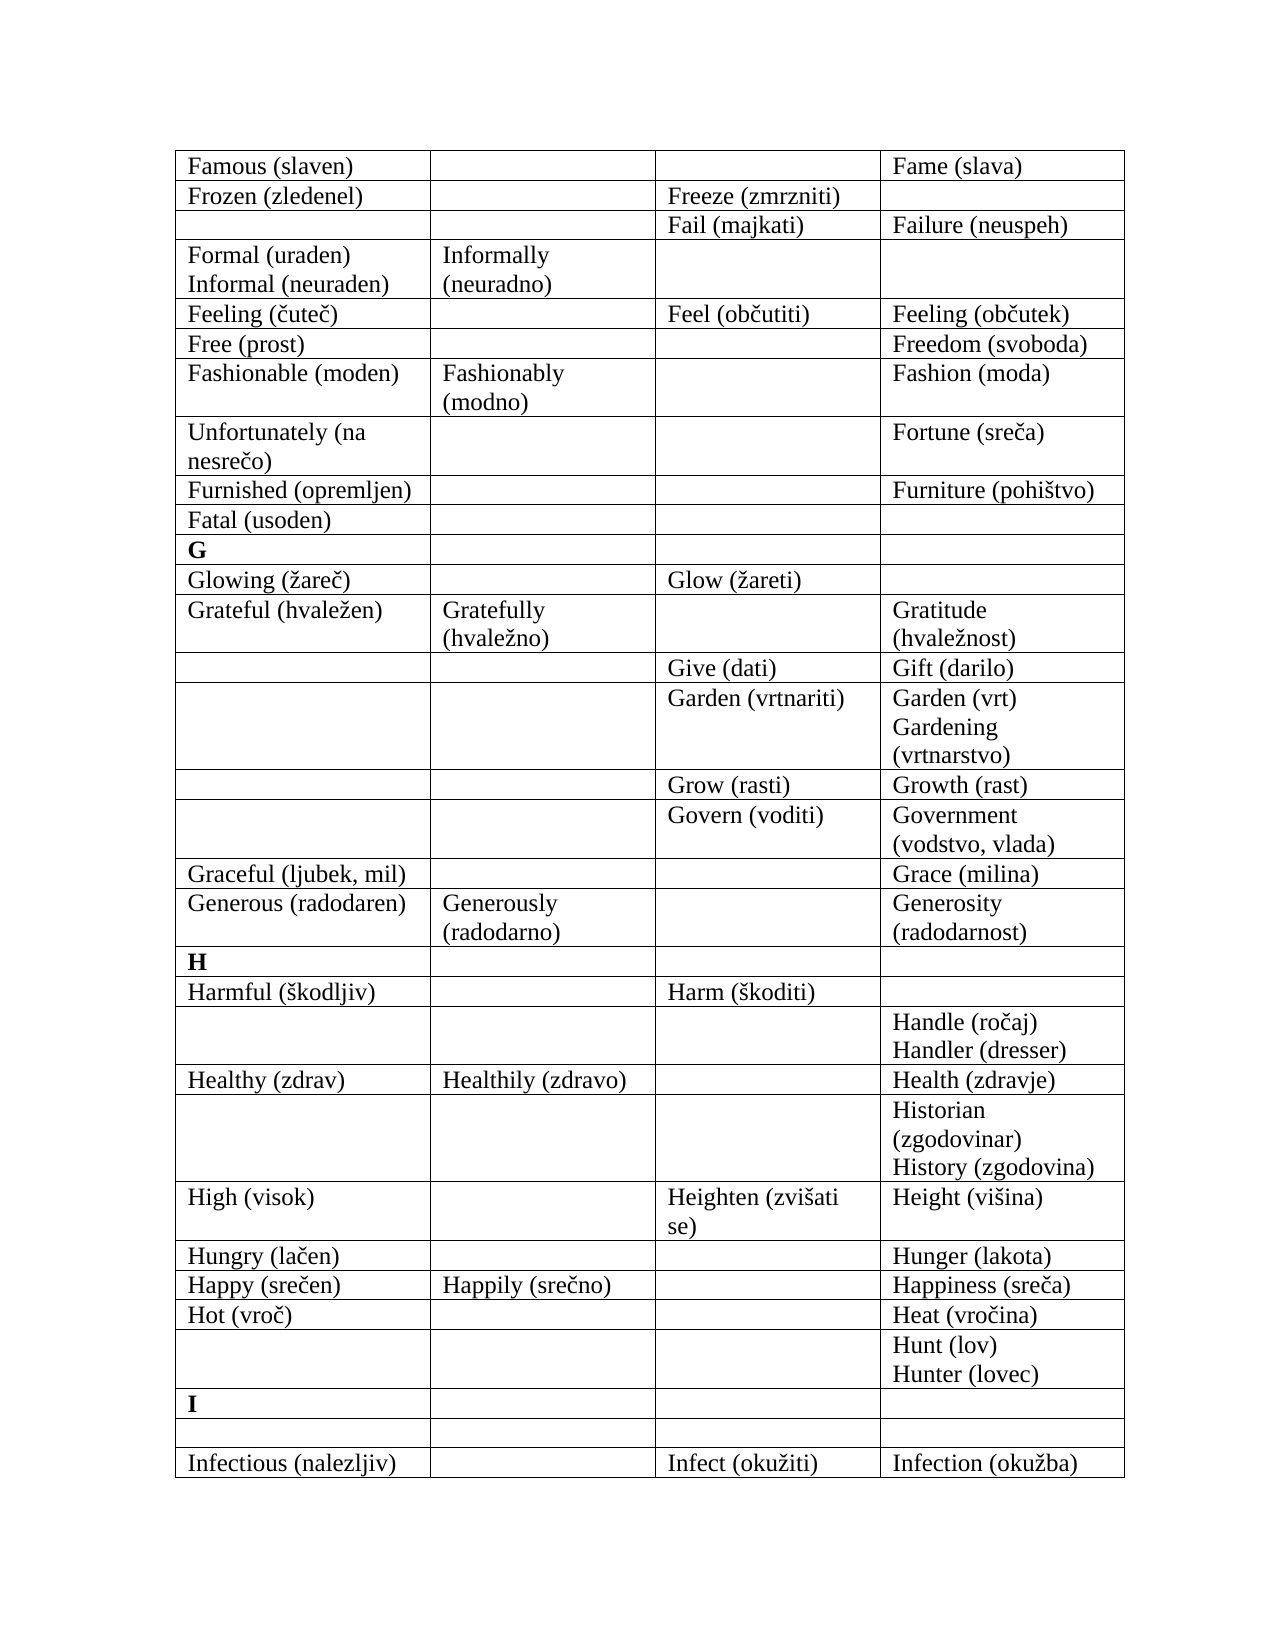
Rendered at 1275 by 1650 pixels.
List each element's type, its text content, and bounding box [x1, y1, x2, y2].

table_cell Gift (darilo) [881, 653, 1124, 682]
table_cell [431, 1448, 655, 1477]
table_cell Informally (neuradno) [431, 240, 655, 298]
table_cell [431, 1241, 655, 1269]
table_cell [656, 535, 880, 564]
table_cell [176, 1095, 430, 1181]
table_cell [176, 1330, 430, 1388]
table_cell H [176, 947, 430, 976]
table_cell [881, 947, 1124, 976]
table_cell [431, 565, 655, 594]
table_cell Hunger (lakota) [881, 1241, 1124, 1269]
table_cell Government (vodstvo, vlada) [881, 800, 1124, 858]
table_cell [656, 1330, 880, 1388]
table_cell Garden (vrt) Gardening (vrtnarstvo) [881, 683, 1124, 769]
table_cell Freedom (svoboda) [881, 329, 1124, 357]
table_cell [431, 535, 655, 564]
table_cell Hunt (lov) Hunter (lovec) [881, 1330, 1124, 1388]
table_cell Heighten (zvišati se) [656, 1182, 880, 1240]
table_cell [881, 565, 1124, 594]
table_cell [656, 1271, 880, 1299]
table_cell Govern (voditi) [656, 800, 880, 858]
table_cell Height (višina) [881, 1182, 1124, 1240]
table_cell [881, 977, 1124, 1006]
table_cell [881, 505, 1124, 534]
table_cell Glow (žareti) [656, 565, 880, 594]
table_cell [656, 417, 880, 474]
table_cell [431, 1389, 655, 1417]
table_cell Garden (vrtnariti) [656, 683, 880, 769]
table_cell [431, 211, 655, 239]
table_cell [431, 800, 655, 858]
table_cell Fashion (moda) [881, 359, 1124, 416]
table_cell [656, 1419, 880, 1447]
table_cell Free (prost) [176, 329, 430, 357]
table_cell Historian (zgodovinar) History (zgodovina) [881, 1095, 1124, 1181]
table_cell [656, 1007, 880, 1064]
table_cell [431, 1182, 655, 1240]
table_cell [656, 359, 880, 416]
table_cell Feeling (občutek) [881, 299, 1124, 328]
table_cell [656, 1095, 880, 1181]
table_cell Fatal (usoden) [176, 505, 430, 534]
table_cell Glowing (žareč) [176, 565, 430, 594]
table_cell [431, 505, 655, 534]
table_cell Heat (vročina) [881, 1300, 1124, 1329]
table_cell Famous (slaven) [176, 151, 430, 180]
table_cell Fashionable (moden) [176, 359, 430, 416]
table_cell Hungry (lačen) [176, 1241, 430, 1269]
table_cell [881, 240, 1124, 298]
table_cell Gratefully (hvaležno) [431, 595, 655, 652]
table_cell Healthy (zdrav) [176, 1065, 430, 1094]
table_cell [656, 1300, 880, 1329]
table_cell Failure (neuspeh) [881, 211, 1124, 239]
table_cell [656, 240, 880, 298]
table_cell [176, 770, 430, 799]
table_cell Health (zdravje) [881, 1065, 1124, 1094]
table_cell Feel (občutiti) [656, 299, 880, 328]
table_cell Generosity (radodarnost) [881, 889, 1124, 946]
table_cell Happy (srečen) [176, 1271, 430, 1299]
table_cell Freeze (zmrzniti) [656, 181, 880, 209]
table_cell [431, 1095, 655, 1181]
table_cell Feeling (čuteč) [176, 299, 430, 328]
table_cell [431, 859, 655, 887]
table_cell Harmful (škodljiv) [176, 977, 430, 1006]
table_cell Generous (radodaren) [176, 889, 430, 946]
table_cell [881, 1389, 1124, 1417]
table_cell Gratitude (hvaležnost) [881, 595, 1124, 652]
table_cell [431, 683, 655, 769]
table_cell Growth (rast) [881, 770, 1124, 799]
table_cell Give (dati) [656, 653, 880, 682]
table_cell Harm (škoditi) [656, 977, 880, 1006]
table_cell [431, 770, 655, 799]
table_cell [431, 1419, 655, 1447]
table_cell High (visok) [176, 1182, 430, 1240]
table_cell [176, 683, 430, 769]
table_cell Infect (okužiti) [656, 1448, 880, 1477]
table_cell [656, 1241, 880, 1269]
table_cell Fame (slava) [881, 151, 1124, 180]
table_cell [176, 800, 430, 858]
table_cell Frozen (zledenel) [176, 181, 430, 209]
table_cell [881, 1419, 1124, 1447]
table_cell [431, 653, 655, 682]
table_cell [176, 1007, 430, 1064]
table_cell [176, 211, 430, 239]
table_cell [431, 151, 655, 180]
table_cell [656, 595, 880, 652]
table_cell Happiness (sreča) [881, 1271, 1124, 1299]
table_cell Fortune (sreča) [881, 417, 1124, 474]
table_cell Handle (ročaj) Handler (dresser) [881, 1007, 1124, 1064]
table_cell [656, 505, 880, 534]
table_cell Furnished (opremljen) [176, 476, 430, 504]
table_cell [431, 299, 655, 328]
table_cell [431, 1330, 655, 1388]
table_cell Generously (radodarno) [431, 889, 655, 946]
table_cell Healthily (zdravo) [431, 1065, 655, 1094]
table_cell Grace (milina) [881, 859, 1124, 887]
table_cell G [176, 535, 430, 564]
table_cell [881, 535, 1124, 564]
table_cell Formal (uraden) Informal (neuraden) [176, 240, 430, 298]
table_cell [176, 653, 430, 682]
table_cell Infection (okužba) [881, 1448, 1124, 1477]
table_cell [881, 181, 1124, 209]
table_cell [431, 476, 655, 504]
table_cell Grow (rasti) [656, 770, 880, 799]
table_cell [431, 947, 655, 976]
table_cell [656, 329, 880, 357]
table_cell Hot (vroč) [176, 1300, 430, 1329]
table_cell [656, 1389, 880, 1417]
table_cell Fail (majkati) [656, 211, 880, 239]
table_cell Furniture (pohištvo) [881, 476, 1124, 504]
table_cell [656, 151, 880, 180]
table_cell Fashionably (modno) [431, 359, 655, 416]
table_cell Grateful (hvaležen) [176, 595, 430, 652]
table_cell [431, 417, 655, 474]
table_cell [431, 181, 655, 209]
table_cell Unfortunately (na nesrečo) [176, 417, 430, 474]
table_cell [431, 1300, 655, 1329]
table_cell [431, 329, 655, 357]
table_cell Graceful (ljubek, mil) [176, 859, 430, 887]
table_cell [656, 476, 880, 504]
table_cell [656, 859, 880, 887]
table_cell Happily (srečno) [431, 1271, 655, 1299]
table_cell [176, 1419, 430, 1447]
table_cell [431, 977, 655, 1006]
table_cell I [176, 1389, 430, 1417]
table_cell [431, 1007, 655, 1064]
table_cell [656, 947, 880, 976]
table_cell [656, 889, 880, 946]
table_cell Infectious (nalezljiv) [176, 1448, 430, 1477]
table_cell [656, 1065, 880, 1094]
